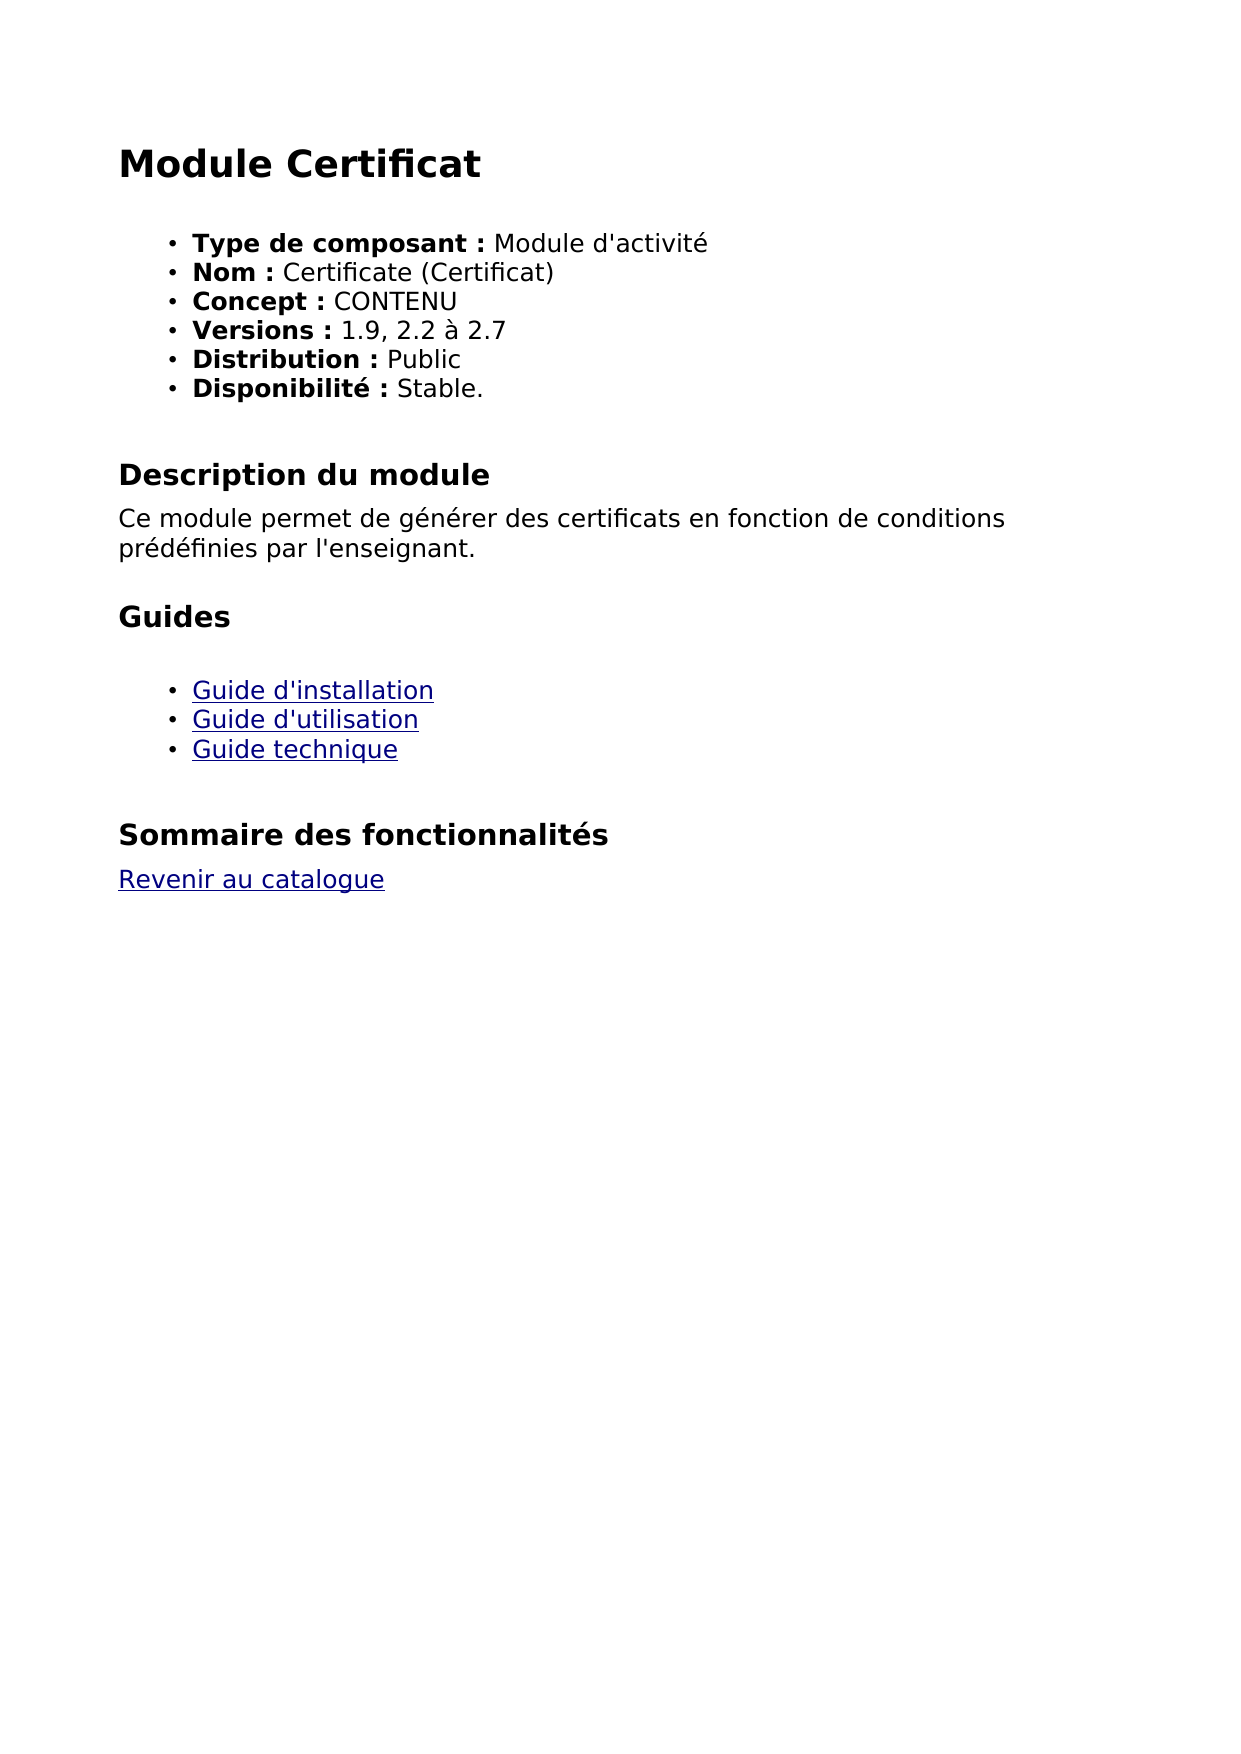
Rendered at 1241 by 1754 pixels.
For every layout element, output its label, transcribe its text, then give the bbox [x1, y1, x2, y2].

list Type de composant : Module d'activité [177, 229, 1122, 258]
list Guide technique [177, 735, 1122, 764]
list Concept : CONTENU [177, 287, 1122, 316]
list Distribution : Public [177, 345, 1122, 374]
text Ce module permet de générer des certificats en fonction de conditions prédéfinies par l'enseignant. [118, 505, 1122, 563]
subtitle Guides [118, 601, 1122, 634]
text Revenir au catalogue [118, 865, 1122, 894]
list Versions : 1.9, 2.2 à 2.7 [177, 316, 1122, 345]
subtitle Sommaire des fonctionnalités [118, 818, 1122, 852]
subtitle Module Certificat [118, 143, 1122, 187]
list Disponibilité : Stable. [177, 374, 1122, 404]
subtitle Description du module [118, 458, 1122, 492]
list Guide d'installation [177, 676, 1122, 706]
list Guide d'utilisation [177, 706, 1122, 735]
list Nom : Certificate (Certificat) [177, 258, 1122, 287]
